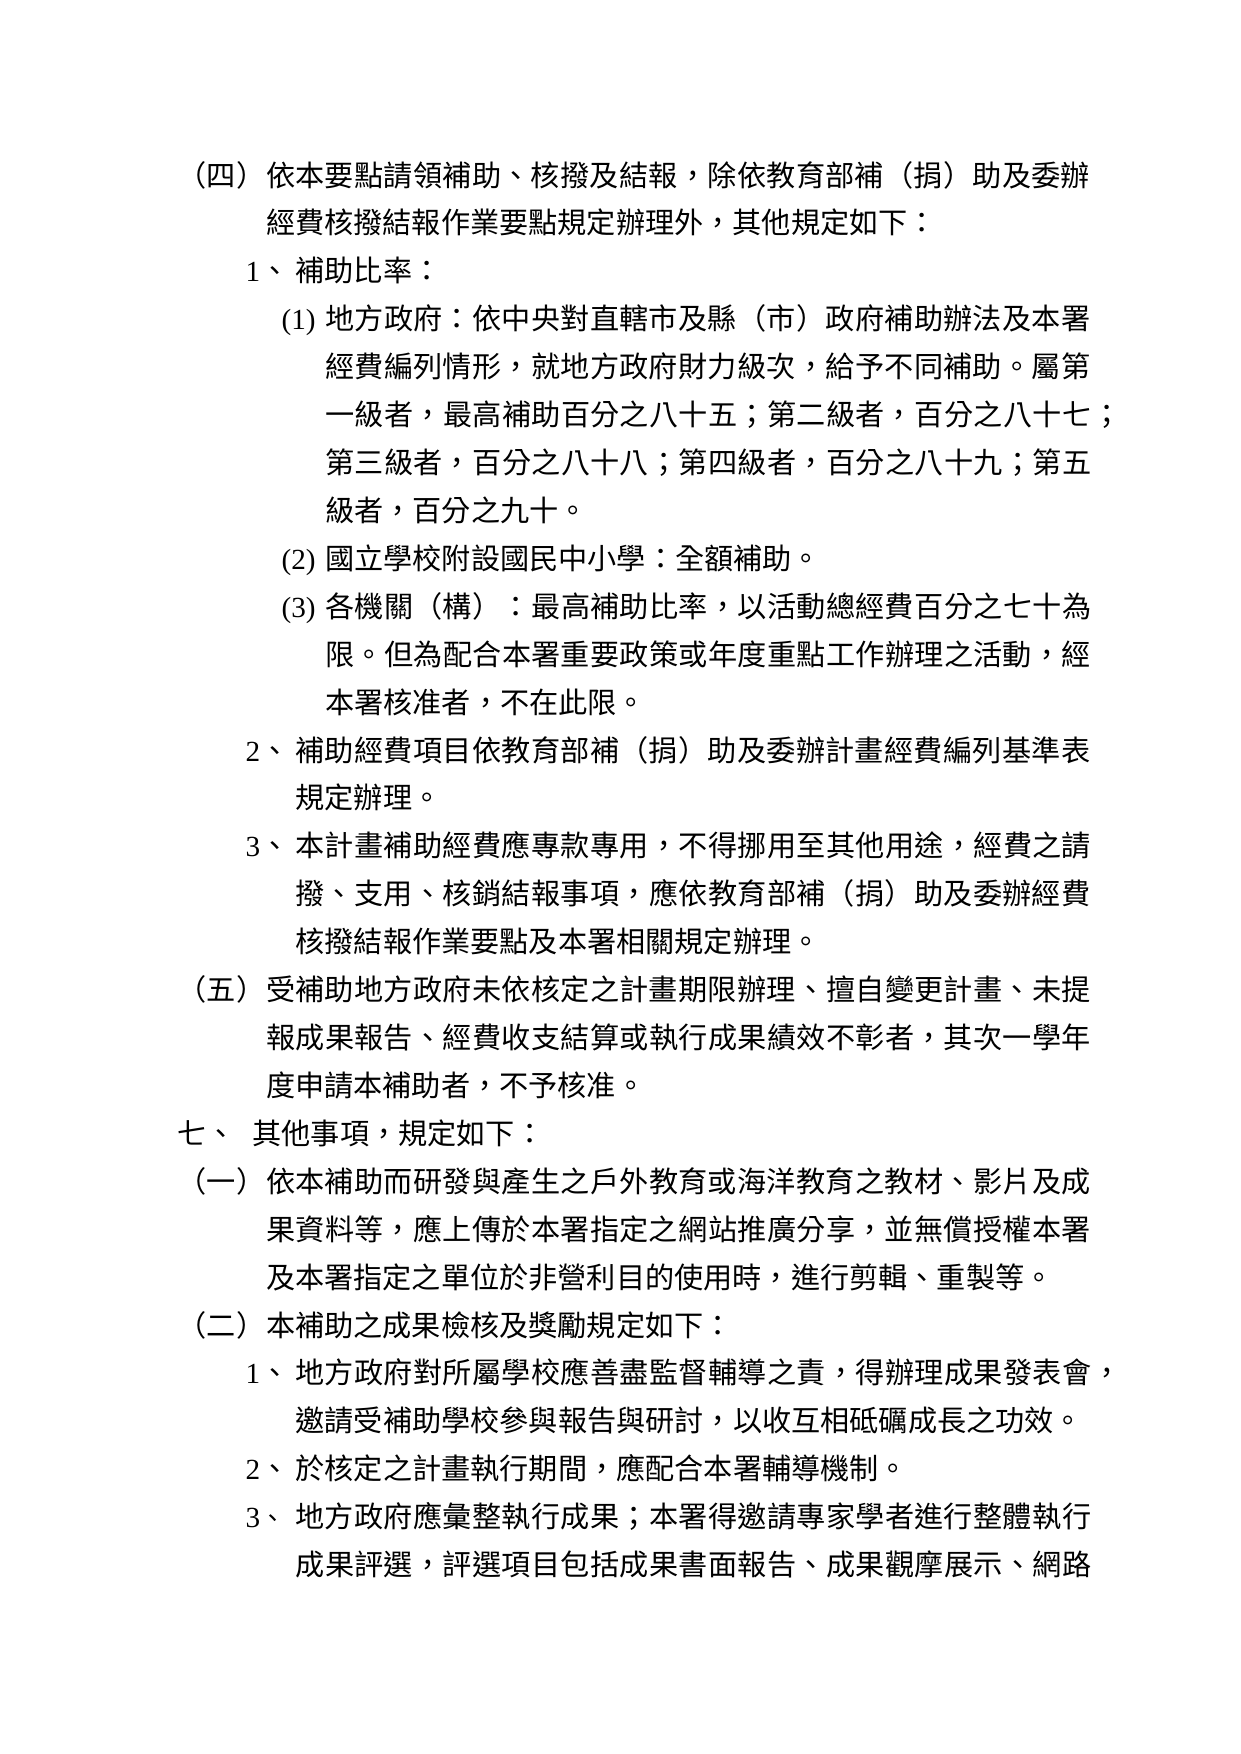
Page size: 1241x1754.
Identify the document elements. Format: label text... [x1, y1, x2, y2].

list 其他事項，規定如下： [177, 1106, 1092, 1154]
list 依本補助而研發與產生之戶外教育或海洋教育之教材、影片及成果資料等，應上傳於本署指定之網站推廣分享，並無償授權本署及本署指定之單位於非營利目的使用時，進行剪輯、重製等。 [177, 1154, 1092, 1298]
list 依本要點請領補助、核撥及結報，除依教育部補（捐）助及委辦經費核撥結報作業要點規定辦理外，其他規定如下： [177, 148, 1092, 243]
list 各機關（構）：最高補助比率，以活動總經費百分之七十為限。但為配合本署重要政策或年度重點工作辦理之活動，經本署核准者，不在此限。 [281, 579, 1092, 723]
list 本計畫補助經費應專款專用，不得挪用至其他用途，經費之請撥、支用、核銷結報事項，應依教育部補（捐）助及委辦經費核撥結報作業要點及本署相關規定辦理。 [245, 818, 1092, 962]
list 地方政府對所屬學校應善盡監督輔導之責，得辦理成果發表會，邀請受補助學校參與報告與研討，以收互相砥礪成長之功效。 [245, 1346, 1092, 1441]
list 地方政府應彙整執行成果；本署得邀請專家學者進行整體執行成果評選，評選項目包括成果書面報告、成果觀摩展示、網路 [245, 1489, 1092, 1585]
list 本補助之成果檢核及獎勵規定如下： [177, 1298, 1092, 1346]
list 地方政府：依中央對直轄市及縣（市）政府補助辦法及本署經費編列情形，就地方政府財力級次，給予不同補助。屬第一級者，最高補助百分之八十五；第二級者，百分之八十七；第三級者，百分之八十八；第四級者，百分之八十九；第五級者，百分之九十。 [281, 291, 1092, 531]
list 補助比率： [245, 243, 1092, 291]
list 於核定之計畫執行期間，應配合本署輔導機制。 [245, 1441, 1092, 1489]
list 受補助地方政府未依核定之計畫期限辦理、擅自變更計畫、未提報成果報告、經費收支結算或執行成果績效不彰者，其次一學年度申請本補助者，不予核准。 [177, 962, 1092, 1106]
list 國立學校附設國民中小學：全額補助。 [281, 531, 1092, 579]
list 補助經費項目依教育部補（捐）助及委辦計畫經費編列基準表規定辦理。 [245, 723, 1092, 818]
